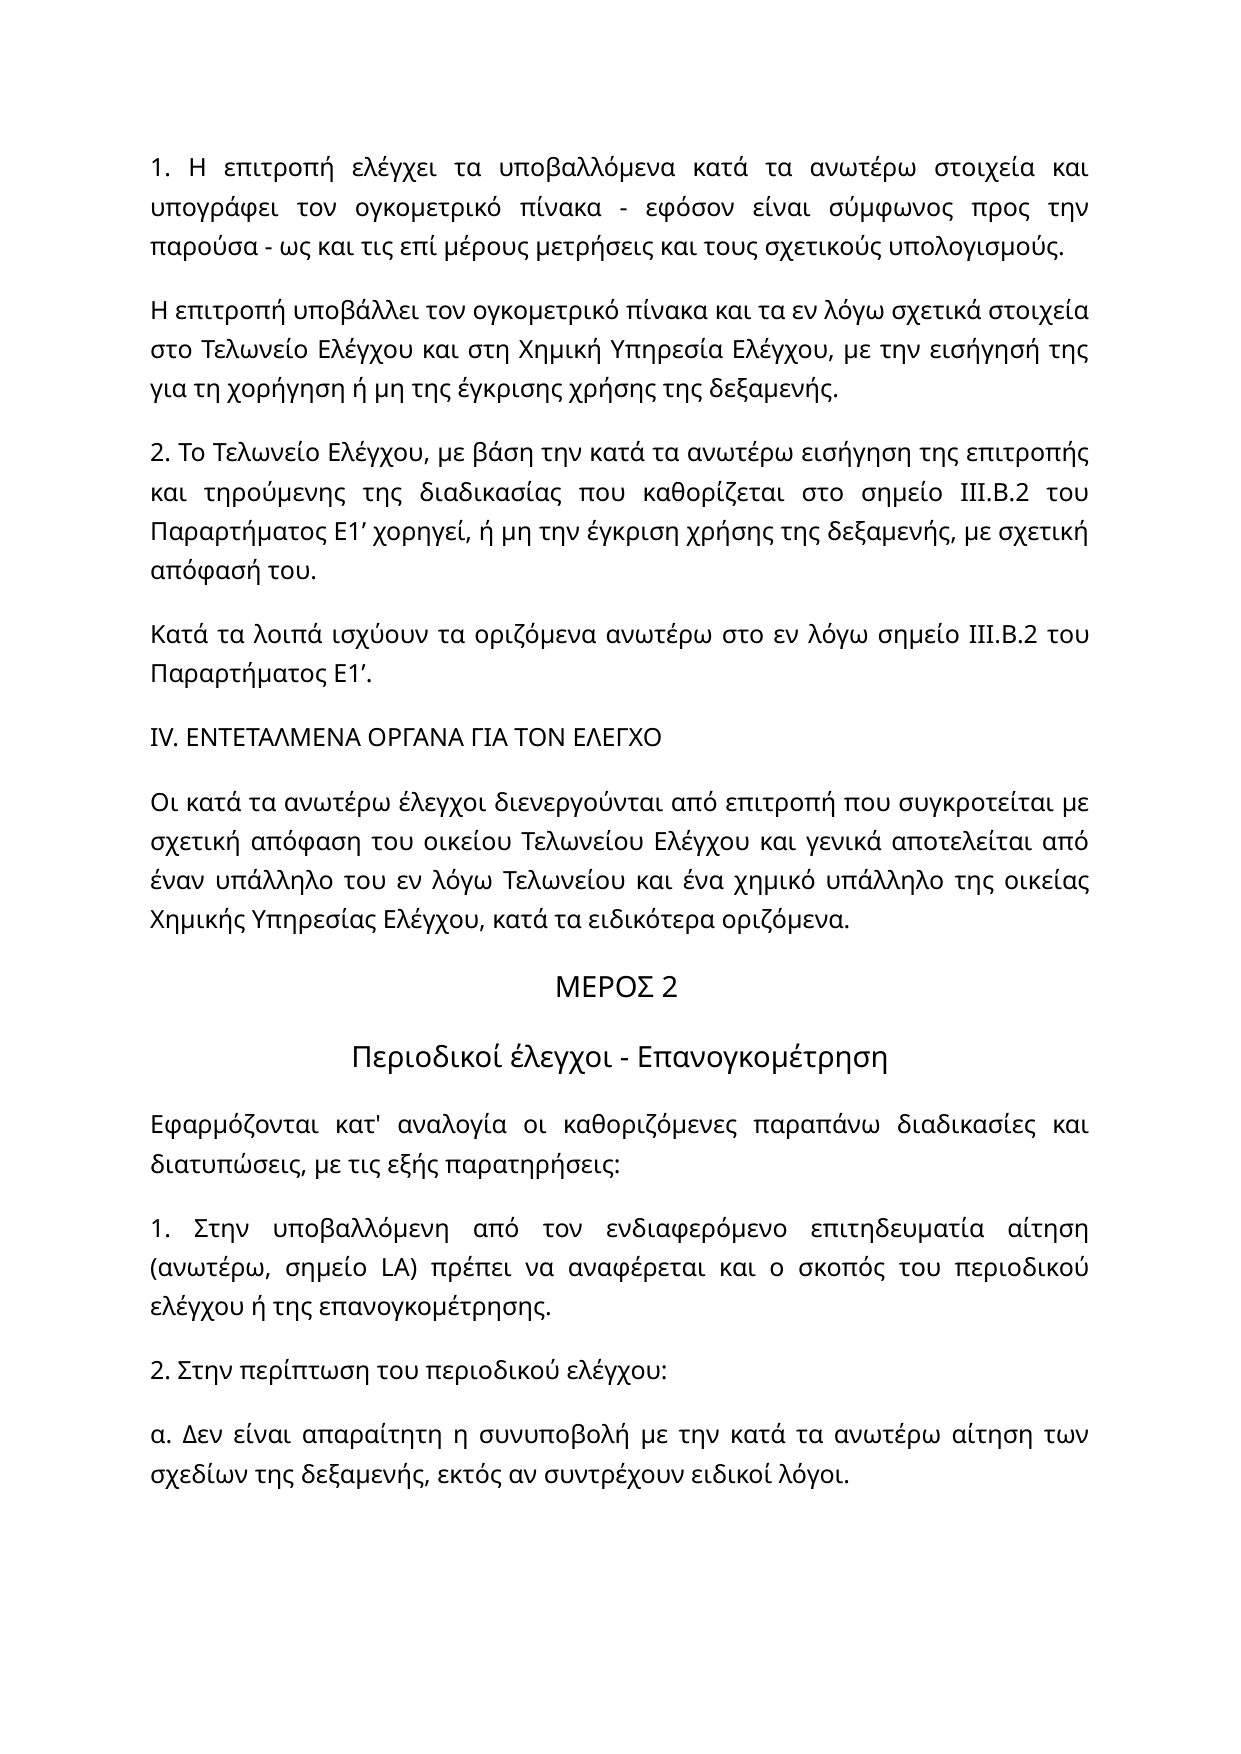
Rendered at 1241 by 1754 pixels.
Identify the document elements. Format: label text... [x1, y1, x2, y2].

subtitle ΜΕΡΟΣ 2 [150, 966, 1090, 1006]
text 2. Το Τελωνείο Ελέγχου, με βάση την κατά τα ανωτέρω εισήγηση της επιτροπής και τηρούμενης της διαδικασίας που καθορίζεται στο σημείο III.Β.2 του Παραρτήματος Ε1’ χορηγεί, ή μη την έγκριση χρήσης της δεξαμενής, με σχετική απόφασή του. [150, 435, 1090, 587]
text 1. Η επιτροπή ελέγχει τα υποβαλλόμενα κατά τα ανωτέρω στοιχεία και υπογράφει τον ογκομετρικό πίνακα - εφόσον είναι σύμφωνος προς την παρούσα - ως και τις επί μέρους μετρήσεις και τους σχετικούς υπολογισμούς. [150, 150, 1090, 262]
text 2. Στην περίπτωση του περιοδικού ελέγχου: [150, 1353, 1090, 1387]
text 1. Στην υποβαλλόμενη από τον ενδιαφερόμενο επιτηδευματία αίτηση (ανωτέρω, σημείο LA) πρέπει να αναφέρεται και ο σκοπός του περιοδικού ελέγχου ή της επανογκομέτρησης. [150, 1210, 1090, 1323]
text IV. ENTETAΛMENA ΟΡΓΑΝΑ ΓΙΑ ΤΟΝ ΕΛΕΓΧΟ [150, 720, 1090, 754]
text Εφαρμόζονται κατ' αναλογία οι καθοριζόμενες παραπάνω διαδικασίες και διατυπώσεις, με τις εξής παρατηρήσεις: [150, 1107, 1090, 1180]
text Η επιτροπή υποβάλλει τον ογκομετρικό πίνακα και τα εν λόγω σχετικά στοιχεία στο Τελωνείο Ελέγχου και στη Χημική Υπηρεσία Ελέγχου, με την εισήγησή της για τη χορήγηση ή μη της έγκρισης χρήσης της δεξαμενής. [150, 292, 1090, 405]
text α. Δεν είναι απαραίτητη η συνυποβολή με την κατά τα ανωτέρω αίτηση των σχεδίων της δεξαμενής, εκτός αν συντρέχουν ειδικοί λόγοι. [150, 1417, 1090, 1490]
text Οι κατά τα ανωτέρω έλεγχοι διενεργούνται από επιτροπή που συγκροτείται με σχετική απόφαση του οικείου Τελωνείου Ελέγχου και γενικά αποτελείται από έναν υπάλληλο του εν λόγω Τελωνείου και ένα χημικό υπάλληλο της οικείας Χημικής Υπηρεσίας Ελέγχου, κατά τα ειδικότερα οριζόμενα. [150, 784, 1090, 936]
subtitle Περιοδικοί έλεγχοι - Επανογκομέτρηση [150, 1036, 1090, 1076]
text Κατά τα λοιπά ισχύουν τα οριζόμενα ανωτέρω στο εν λόγω σημείο III.Β.2 του Παραρτήματος Ε1’. [150, 617, 1090, 690]
